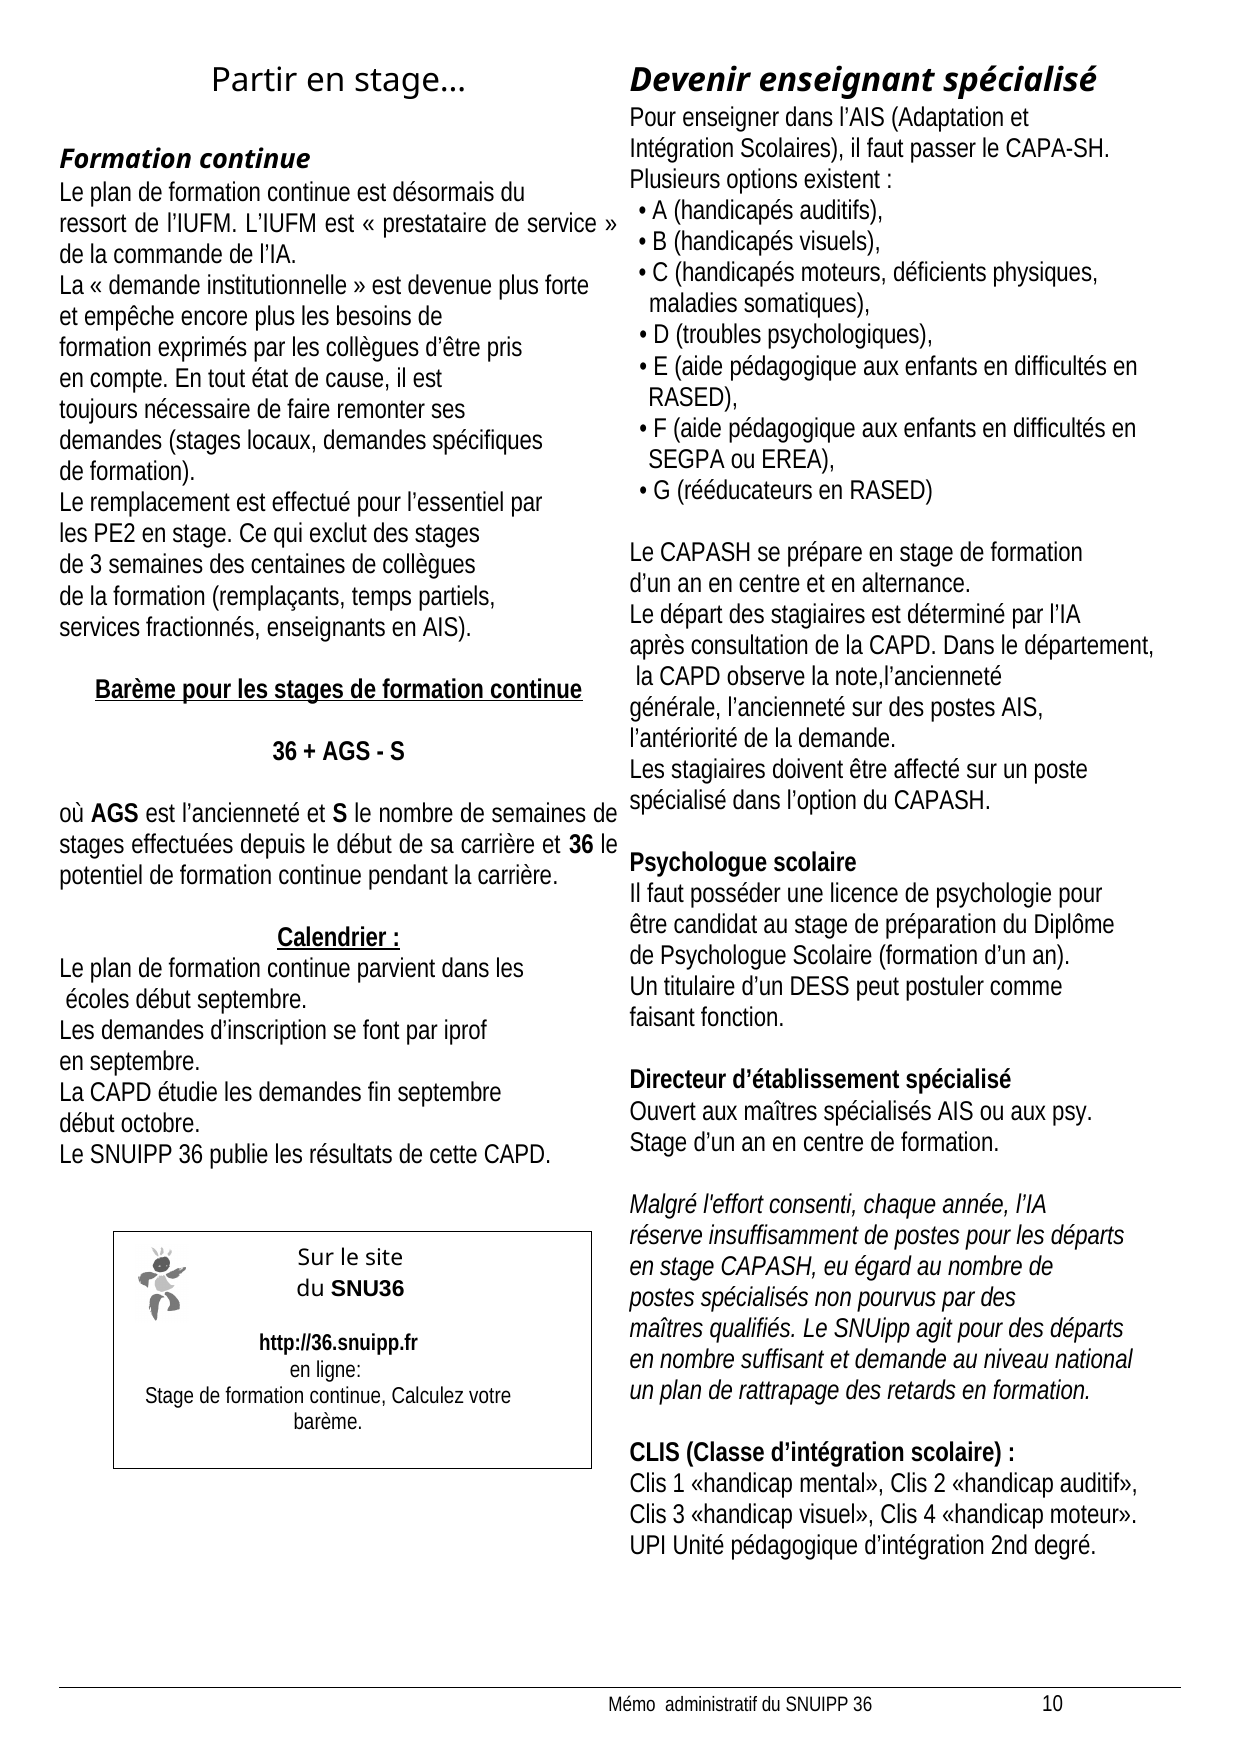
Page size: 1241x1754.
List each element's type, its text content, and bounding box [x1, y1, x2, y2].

text du SNU36 [189, 1272, 591, 1303]
text La « demande institutionnelle » est devenue plus forte [59, 269, 618, 300]
text [83, 1272, 113, 1303]
text spécialisé dans l’option du CAPASH. [629, 784, 1181, 815]
text Le remplacement est effectué pour l’essentiel par [59, 487, 618, 518]
text de Psychologue Scolaire (formation d’un an). [629, 939, 1181, 971]
text faisant fonction. [629, 1002, 1181, 1033]
text Stage de formation continue, Calculez votre barème. [129, 1382, 526, 1434]
text Ouvert aux maîtres spécialisés AIS ou aux psy. [629, 1095, 1181, 1126]
subtitle Partir en stage… [59, 56, 618, 101]
text Clis 1 «handicap mental», Clis 2 «handicap auditif», [629, 1467, 1181, 1498]
text Les stagiaires doivent être affecté sur un poste [629, 753, 1181, 784]
text • B (handicapés visuels), [638, 226, 1181, 257]
text un plan de rattrapage des retards en formation. [629, 1374, 1181, 1405]
text en septembre. [59, 1045, 618, 1076]
subtitle Devenir enseignant spécialisé [629, 56, 1181, 101]
text Pour enseigner dans l’AIS (Adaptation et [629, 101, 1181, 132]
text en nombre suffisant et demande au niveau national [629, 1343, 1181, 1374]
text en compte. En tout état de cause, il est [59, 362, 618, 393]
text maîtres qualifiés. Le SNUipp agit pour des départs [629, 1312, 1181, 1343]
text La CAPD étudie les demandes fin septembre [59, 1076, 618, 1107]
text 36 + AGS - S [59, 735, 618, 766]
text de formation). [59, 456, 618, 487]
text [592, 1241, 618, 1272]
text Le plan de formation continue parvient dans les [59, 952, 618, 983]
text l’antériorité de la demande. [629, 722, 1181, 753]
text Directeur d’établissement spécialisé [629, 1064, 1181, 1095]
text UPI Unité pédagogique d’intégration 2nd degré. [629, 1529, 1181, 1560]
text Il faut posséder une licence de psychologie pour [629, 877, 1181, 908]
text de 3 semaines des centaines de collègues [59, 549, 618, 580]
text Le plan de formation continue est désormais du [59, 176, 618, 207]
text Plusieurs options existent : [629, 163, 1181, 194]
text Les demandes d’inscription se font par iprof [59, 1014, 618, 1045]
text écoles début septembre. [59, 983, 618, 1014]
text demandes (stages locaux, demandes spécifiques [59, 424, 618, 456]
text Malgré l'effort consenti, chaque année, l’IA [629, 1188, 1181, 1219]
text [592, 1329, 618, 1356]
text être candidat au stage de préparation du Diplôme [629, 908, 1181, 939]
text Le départ des stagiaires est déterminé par l’IA [629, 598, 1181, 629]
text d’un an en centre et en alternance. [629, 567, 1181, 598]
text [59, 1329, 113, 1356]
text • E (aide pédagogique aux enfants en difficultés en RASED), [639, 350, 1181, 412]
text Le CAPASH se prépare en stage de formation [629, 536, 1181, 567]
picture [135, 1244, 189, 1323]
text formation exprimés par les collègues d’être pris [59, 331, 618, 362]
text où AGS est l’ancienneté et S le nombre de semaines de stages effectuées depuis le début de sa carrière et 36 le potentiel de formation continue pendant la carrière. [59, 797, 618, 890]
text [114, 1272, 135, 1303]
text et empêche encore plus les besoins de [59, 300, 618, 331]
text postes spécialisés non pourvus par des [629, 1281, 1181, 1312]
text Calendrier : [59, 921, 618, 952]
text Psychologue scolaire [629, 846, 1181, 877]
text Un titulaire d’un DESS peut postuler comme [629, 971, 1181, 1002]
text ressort de l’IUFM. L’IUFM est « prestataire de service » de la commande de l’IA. [59, 207, 618, 269]
text [592, 1272, 618, 1303]
text CLIS (Classe d’intégration scolaire) : [629, 1436, 1181, 1467]
text réserve insuffisamment de postes pour les départs [629, 1219, 1181, 1250]
text Le SNUIPP 36 publie les résultats de cette CAPD. [59, 1138, 618, 1169]
text Stage d’un an en centre de formation. [629, 1126, 1181, 1157]
text Clis 3 «handicap visuel», Clis 4 «handicap moteur». [629, 1498, 1181, 1529]
text début octobre. [59, 1107, 618, 1138]
text Sur le site [114, 1241, 591, 1272]
text générale, l’ancienneté sur des postes AIS, [629, 691, 1181, 722]
text toujours nécessaire de faire remonter ses [59, 393, 618, 424]
text Intégration Scolaires), il faut passer le CAPA-SH. [629, 132, 1181, 163]
text en ligne: [129, 1356, 526, 1382]
text services fractionnés, enseignants en AIS). [59, 611, 618, 642]
text • G (rééducateurs en RASED) [639, 474, 1181, 505]
text de la formation (remplaçants, temps partiels, [59, 580, 618, 611]
text Barème pour les stages de formation continue [59, 673, 618, 704]
text http://36.snuipp.fr [114, 1329, 591, 1356]
text la CAPD observe la note,l’ancienneté [629, 660, 1181, 691]
text [83, 1241, 113, 1272]
text • F (aide pédagogique aux enfants en difficultés en SEGPA ou EREA), [639, 412, 1181, 474]
text les PE2 en stage. Ce qui exclut des stages [59, 518, 618, 549]
text en stage CAPASH, eu égard au nombre de [629, 1250, 1181, 1281]
text • C (handicapés moteurs, déficients physiques, maladies somatiques), [638, 257, 1181, 319]
text après consultation de la CAPD. Dans le département, [629, 629, 1181, 660]
text • A (handicapés auditifs), [638, 194, 1181, 226]
subtitle Formation continue [59, 139, 618, 176]
text • D (troubles psychologiques), [639, 319, 1181, 350]
